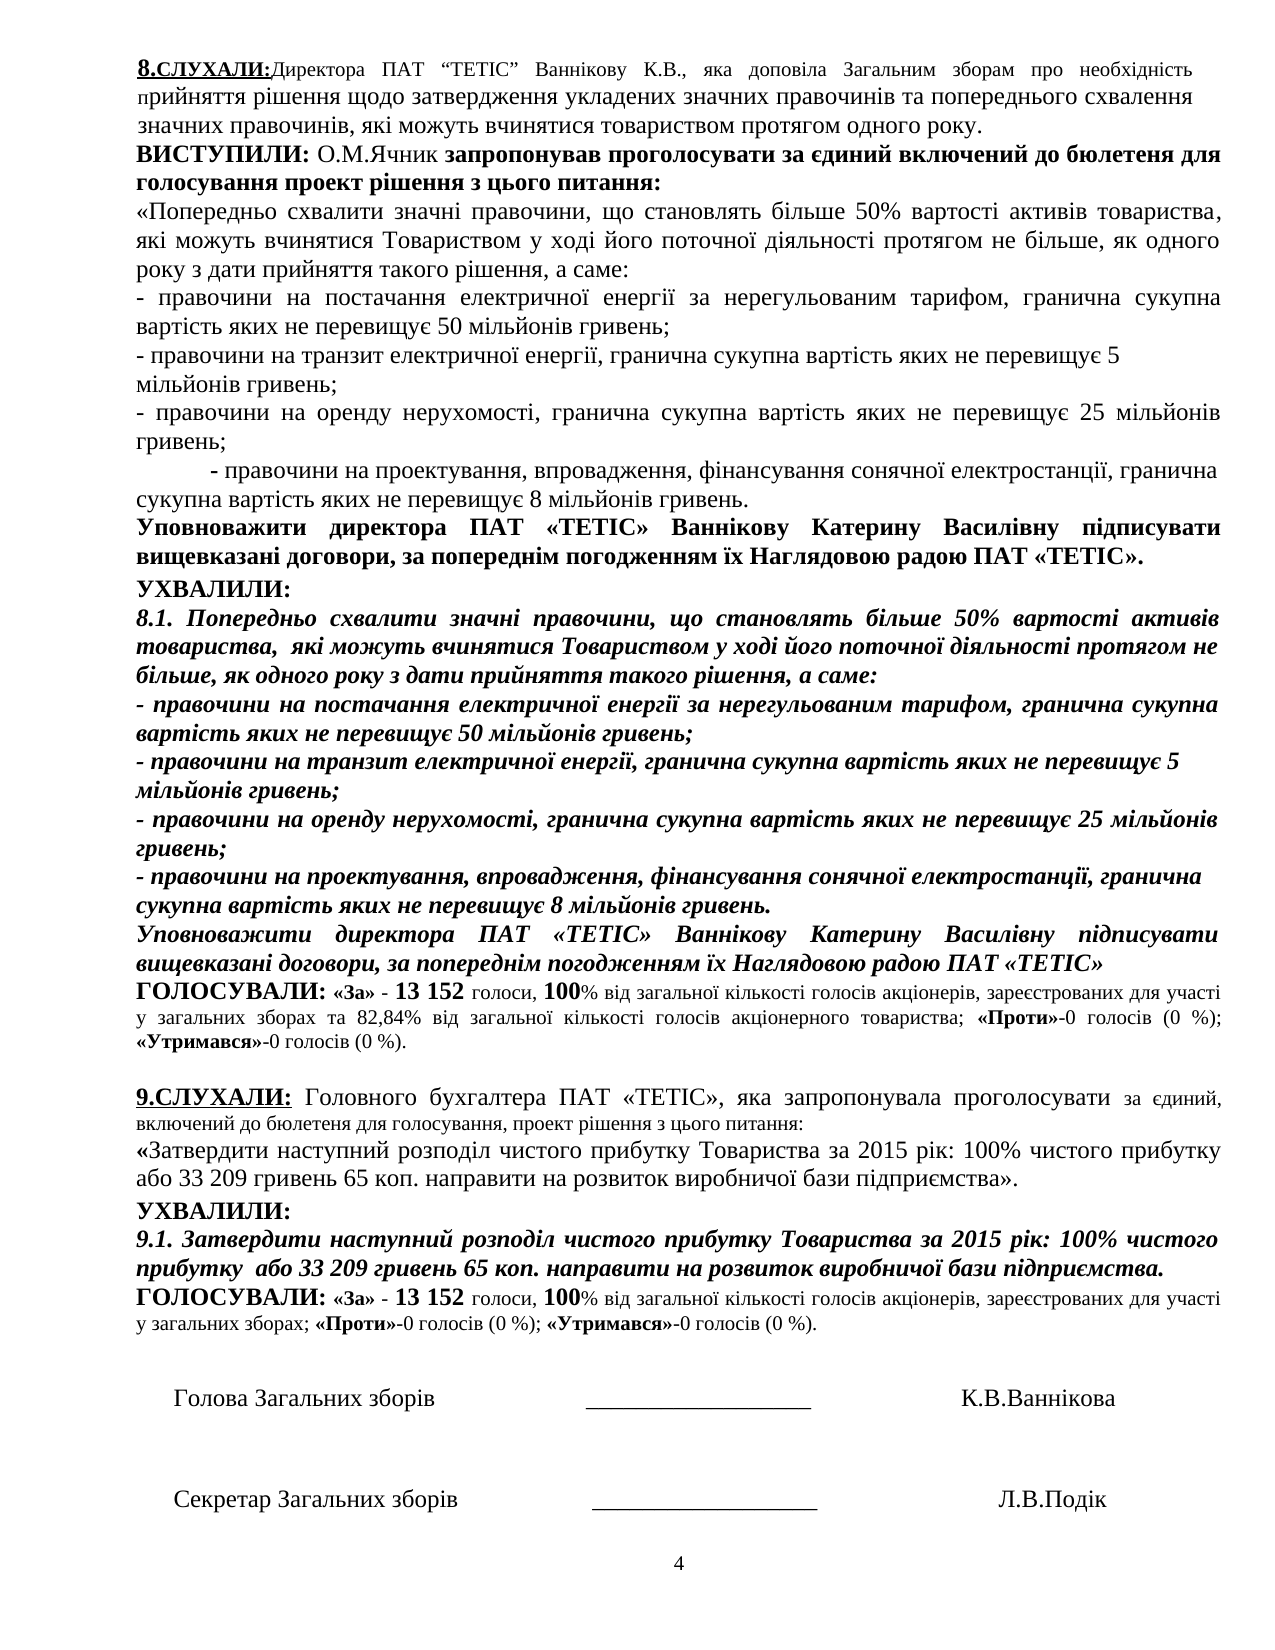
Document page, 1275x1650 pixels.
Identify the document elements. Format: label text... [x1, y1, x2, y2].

text - правочини на проектування, впровадження, фінансування сонячної електростанції, гранична сукупна вартість яких не перевищує 8 мільйонів гривень. [136, 861, 1222, 919]
text 8.СЛУХАЛИ:Директора ПАТ “ТЕТІС” Ваннікову К.В., яка доповіла Загальним зборам про необхідність прийняття рішення щодо затвердження укладених значних правочинів та попереднього схвалення значних правочинів, які можуть вчинятися товариством протягом одного року. [137, 53, 1193, 139]
text Уповноважити директора ПАТ «ТЕТІС» Ваннікову Катерину Василівну підписувати вищевказані договори, за попереднім погодженням їх Наглядовою радою ПАТ «ТЕТІС». [136, 512, 1222, 570]
text ГОЛОСУВАЛИ: «За» - 13 152 голоси, 100% від загальної кількості голосів акціонерів, зареєстрованих для участі у загальних зборах та 82,84% від загальної кількості голосів акціонерного товариства; «Проти»-0 голосів (0 %); «Утримався»-0 голосів (0 %). [136, 976, 1222, 1053]
text УХВАЛИЛИ: [136, 1196, 578, 1224]
text - правочини на проектування, впровадження, фінансування сонячної електростанції, гранична сукупна вартість яких не перевищує 8 мільйонів гривень. [136, 455, 1222, 512]
text ВИСТУПИЛИ: О.М.Ячник запропонував проголосувати за єдиний включений до бюлетеня для голосування проект рішення з цього питання: [136, 139, 1222, 196]
text Секретар Загальних зборів __________________ Л.В.Подік [173, 1484, 1222, 1513]
text УХВАЛИЛИ: [136, 574, 1222, 603]
text - правочини на транзит електричної енергії, гранична сукупна вартість яких не перевищує 5 мільйонів гривень; [136, 746, 1222, 804]
text 8.1. Попередньо схвалити значні правочини, що становлять більше 50% вартості активів товариства, які можуть вчинятися Товариством у ході його поточної діяльності протягом не більше, як одного року з дати прийняття такого рішення, а саме: [136, 603, 1222, 689]
text Голова Загальних зборів __________________ К.В.Ваннікова [173, 1383, 1222, 1412]
text - правочини на транзит електричної енергії, гранична сукупна вартість яких не перевищує 5 мільйонів гривень; [136, 340, 1222, 397]
text - правочини на постачання електричної енергії за нерегульованим тарифом, гранична сукупна вартість яких не перевищує 50 мільйонів гривень; [136, 689, 1222, 746]
text «Затвердити наступний розподіл чистого прибутку Товариства за 2015 рік: 100% чистого прибутку або 33 209 гривень 65 коп. направити на розвиток виробничої бази підприємства». [136, 1135, 1222, 1192]
text - правочини на оренду нерухомості, гранична сукупна вартість яких не перевищує 25 мільйонів гривень; [136, 397, 1222, 455]
text 9.СЛУХАЛИ: Головного бухгалтера ПАТ «ТЕТІС», яка запропонувала проголосувати за єдиний, включений до бюлетеня для голосування, проект рішення з цього питання: [136, 1082, 1222, 1135]
text - правочини на оренду нерухомості, гранична сукупна вартість яких не перевищує 25 мільйонів гривень; [136, 804, 1222, 861]
text - правочини на постачання електричної енергії за нерегульованим тарифом, гранична сукупна вартість яких не перевищує 50 мільйонів гривень; [136, 282, 1222, 340]
text Уповноважити директора ПАТ «ТЕТІС» Ваннікову Катерину Василівну підписувати вищевказані договори, за попереднім погодженням їх Наглядовою радою ПАТ «ТЕТІС» [136, 919, 1222, 976]
text «Попередньо схвалити значні правочини, що становлять більше 50% вартості активів товариства, які можуть вчинятися Товариством у ході його поточної діяльності протягом не більше, як одного року з дати прийняття такого рішення, а саме: [136, 196, 1222, 282]
text 9.1. Затвердити наступний розподіл чистого прибутку Товариства за 2015 рік: 100% чистого прибутку або 33 209 гривень 65 коп. направити на розвиток виробничої бази підприємства. [136, 1224, 1222, 1282]
text ГОЛОСУВАЛИ: «За» - 13 152 голоси, 100% від загальної кількості голосів акціонерів, зареєстрованих для участі у загальних зборах; «Проти»-0 голосів (0 %); «Утримався»-0 голосів (0 %). [136, 1282, 1222, 1335]
